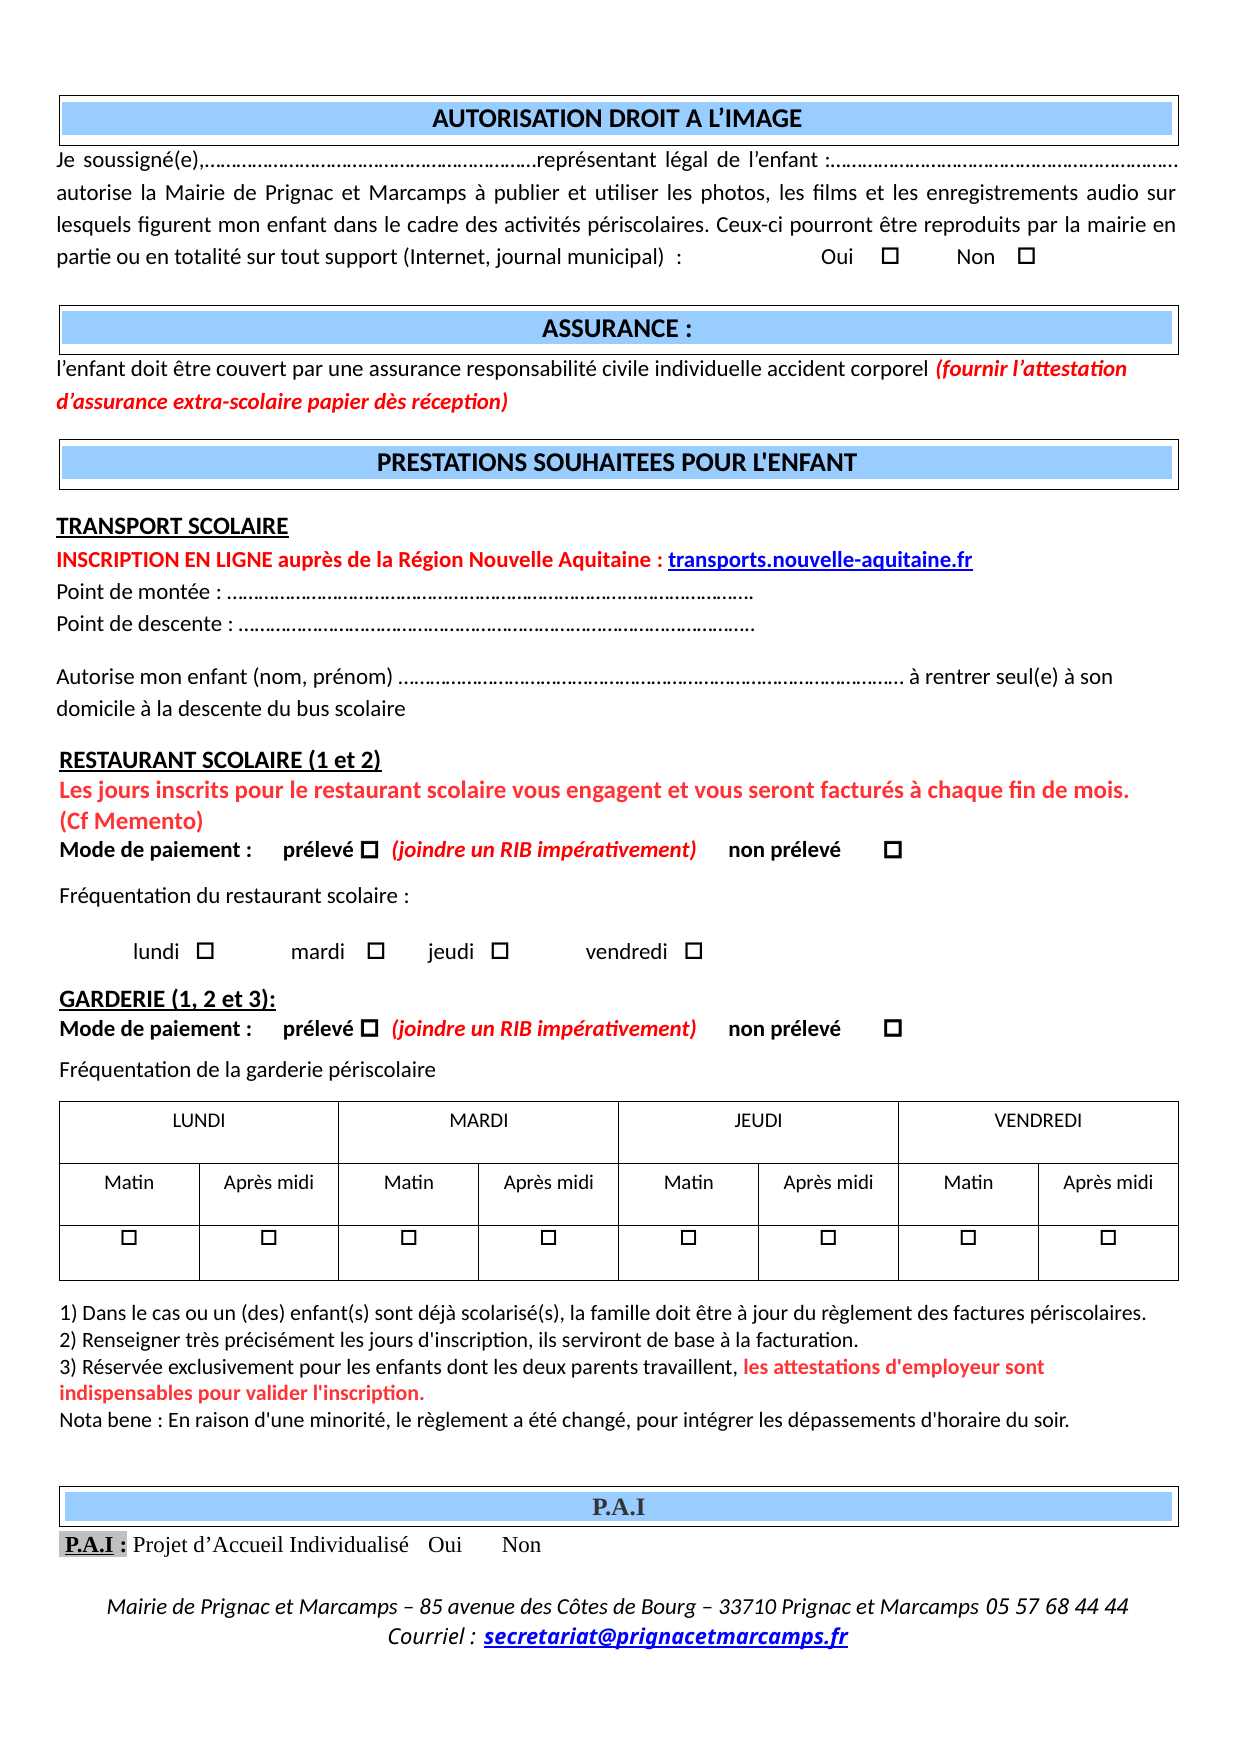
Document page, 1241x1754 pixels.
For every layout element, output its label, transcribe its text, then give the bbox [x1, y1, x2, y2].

list Autorise mon enfant (nom, prénom) …………………………………………………………………………………… à rentrer seul(e) à son domicile à la descente du bus scolaire [56, 662, 1178, 722]
table_cell Matin [899, 1164, 1038, 1224]
table_header MARDI [339, 1102, 618, 1163]
table_header P.A.I [60, 1487, 1178, 1526]
table_cell  [759, 1226, 898, 1280]
list lundi  mardi  jeudi  vendredi  [59, 937, 1178, 966]
table_cell  [339, 1226, 478, 1280]
list INSCRIPTION EN LIGNE auprès de la Région Nouvelle Aquitaine : transports.nouvelle-aquitaine.fr [56, 545, 1178, 573]
table_header VENDREDI [899, 1102, 1178, 1163]
list (Cf Memento) [59, 805, 1178, 836]
list Fréquentation du restaurant scolaire : [59, 881, 1178, 909]
table_cell  [899, 1226, 1038, 1280]
table_cell Matin [619, 1164, 758, 1224]
text l’enfant doit être couvert par une assurance responsabilité civile individuelle accident corporel (fournir l’attestation d’assurance extra-scolaire papier dès réception) [56, 354, 1178, 415]
text 1) Dans le cas ou un (des) enfant(s) sont déjà scolarisé(s), la famille doit être à jour du règlement des factures périscolaires. [59, 1298, 1178, 1326]
table_cell Matin [60, 1164, 199, 1224]
list Point de montée : ………………………………………………………………………………………. [56, 577, 1178, 605]
list Mode de paiement : prélevé (joindre un RIB impérativement) non prélevé  [59, 836, 1178, 864]
text 3) Réservée exclusivement pour les enfants dont les deux parents travaillent, les attestations d'employeur sont indispensables pour valider l'inscription. [59, 1353, 1178, 1406]
text Fréquentation de la garderie périscolaire [59, 1055, 1178, 1083]
text P.A.I : Projet d’Accueil Individualisé Oui  Non  [59, 1527, 1178, 1558]
text Nota bene : En raison d'une minorité, le règlement a été changé, pour intégrer les dépassements d'horaire du soir. [59, 1406, 1178, 1433]
list TRANSPORT SCOLAIRE [56, 510, 1178, 540]
list Les jours inscrits pour le restaurant scolaire vous engagent et vous seront facturés à chaque fin de mois. [59, 774, 1178, 805]
list Point de descente : …………………………………………………………………………………….. [56, 609, 1178, 637]
list 2) Renseigner très précisément les jours d'inscription, ils serviront de base à la facturation. [59, 1326, 1178, 1353]
text GARDERIE (1, 2 et 3): [59, 983, 1178, 1014]
table_cell Après midi [200, 1164, 338, 1224]
text Je soussigné(e),………………………………………………………représentant légal de l’enfant :…………………………………………………………autorise la Mairie de Prignac et Marcamps à publier et utiliser les photos, les films et les enregistrements audio sur lesquels figurent mon enfant dans le cadre des activités périscolaires. Ceux-ci pourront être reproduits par la mairie en partie ou en totalité sur tout support (Internet, journal municipal) : Oui  Non  [56, 146, 1178, 270]
table_header LUNDI [60, 1102, 338, 1163]
list RESTAURANT SCOLAIRE (1 et 2) [59, 744, 1178, 774]
table_cell  [60, 1226, 199, 1280]
table_cell Après midi [1039, 1164, 1178, 1224]
table_cell  [200, 1226, 338, 1280]
table_header ASSURANCE : [60, 306, 1178, 354]
table_cell Après midi [759, 1164, 898, 1224]
table_cell  [479, 1226, 618, 1280]
table_header PRESTATIONS SOUHAITEES POUR L'ENFANT [60, 440, 1178, 489]
table_cell  [619, 1226, 758, 1280]
table_header JEUDI [619, 1102, 898, 1163]
table_header AUTORISATION DROIT A L’IMAGE [60, 96, 1178, 145]
table_cell Après midi [479, 1164, 618, 1224]
table_cell  [1039, 1226, 1178, 1280]
table_cell Matin [339, 1164, 478, 1224]
list Mode de paiement : prélevé (joindre un RIB impérativement) non prélevé  [59, 1014, 1178, 1042]
